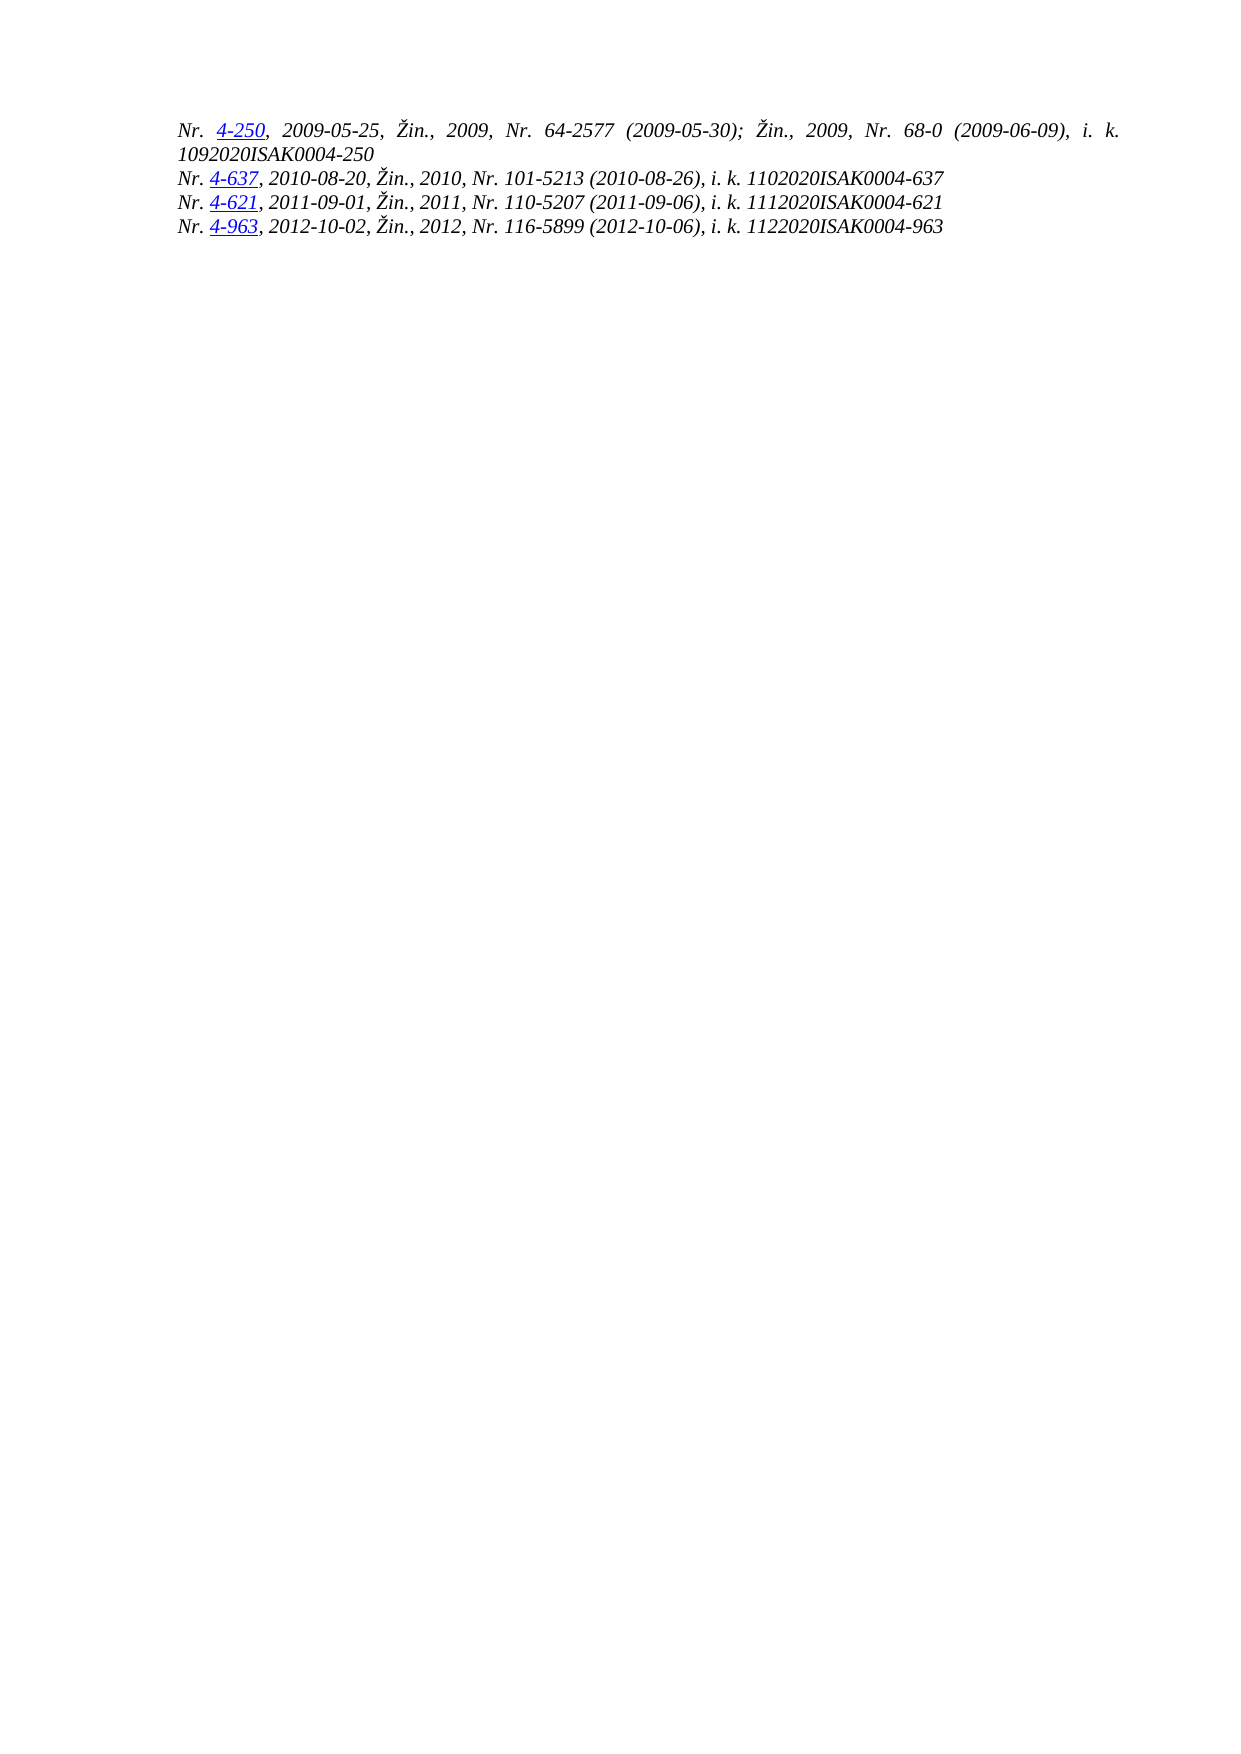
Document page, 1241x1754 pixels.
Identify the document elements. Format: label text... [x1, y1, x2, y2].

text Nr. 4-621, 2011-09-01, Žin., 2011, Nr. 110-5207 (2011-09-06), i. k. 1112020ISAK0004-621 [177, 190, 1122, 214]
text Nr. 4-637, 2010-08-20, Žin., 2010, Nr. 101-5213 (2010-08-26), i. k. 1102020ISAK0004-637 [177, 166, 1122, 190]
text Nr. 4-963, 2012-10-02, Žin., 2012, Nr. 116-5899 (2012-10-06), i. k. 1122020ISAK0004-963 [177, 214, 1122, 238]
text Nr. 4-250, 2009-05-25, Žin., 2009, Nr. 64-2577 (2009-05-30); Žin., 2009, Nr. 68-0 (2009-06-09), i. k. 1092020ISAK0004-250 [177, 118, 1122, 166]
